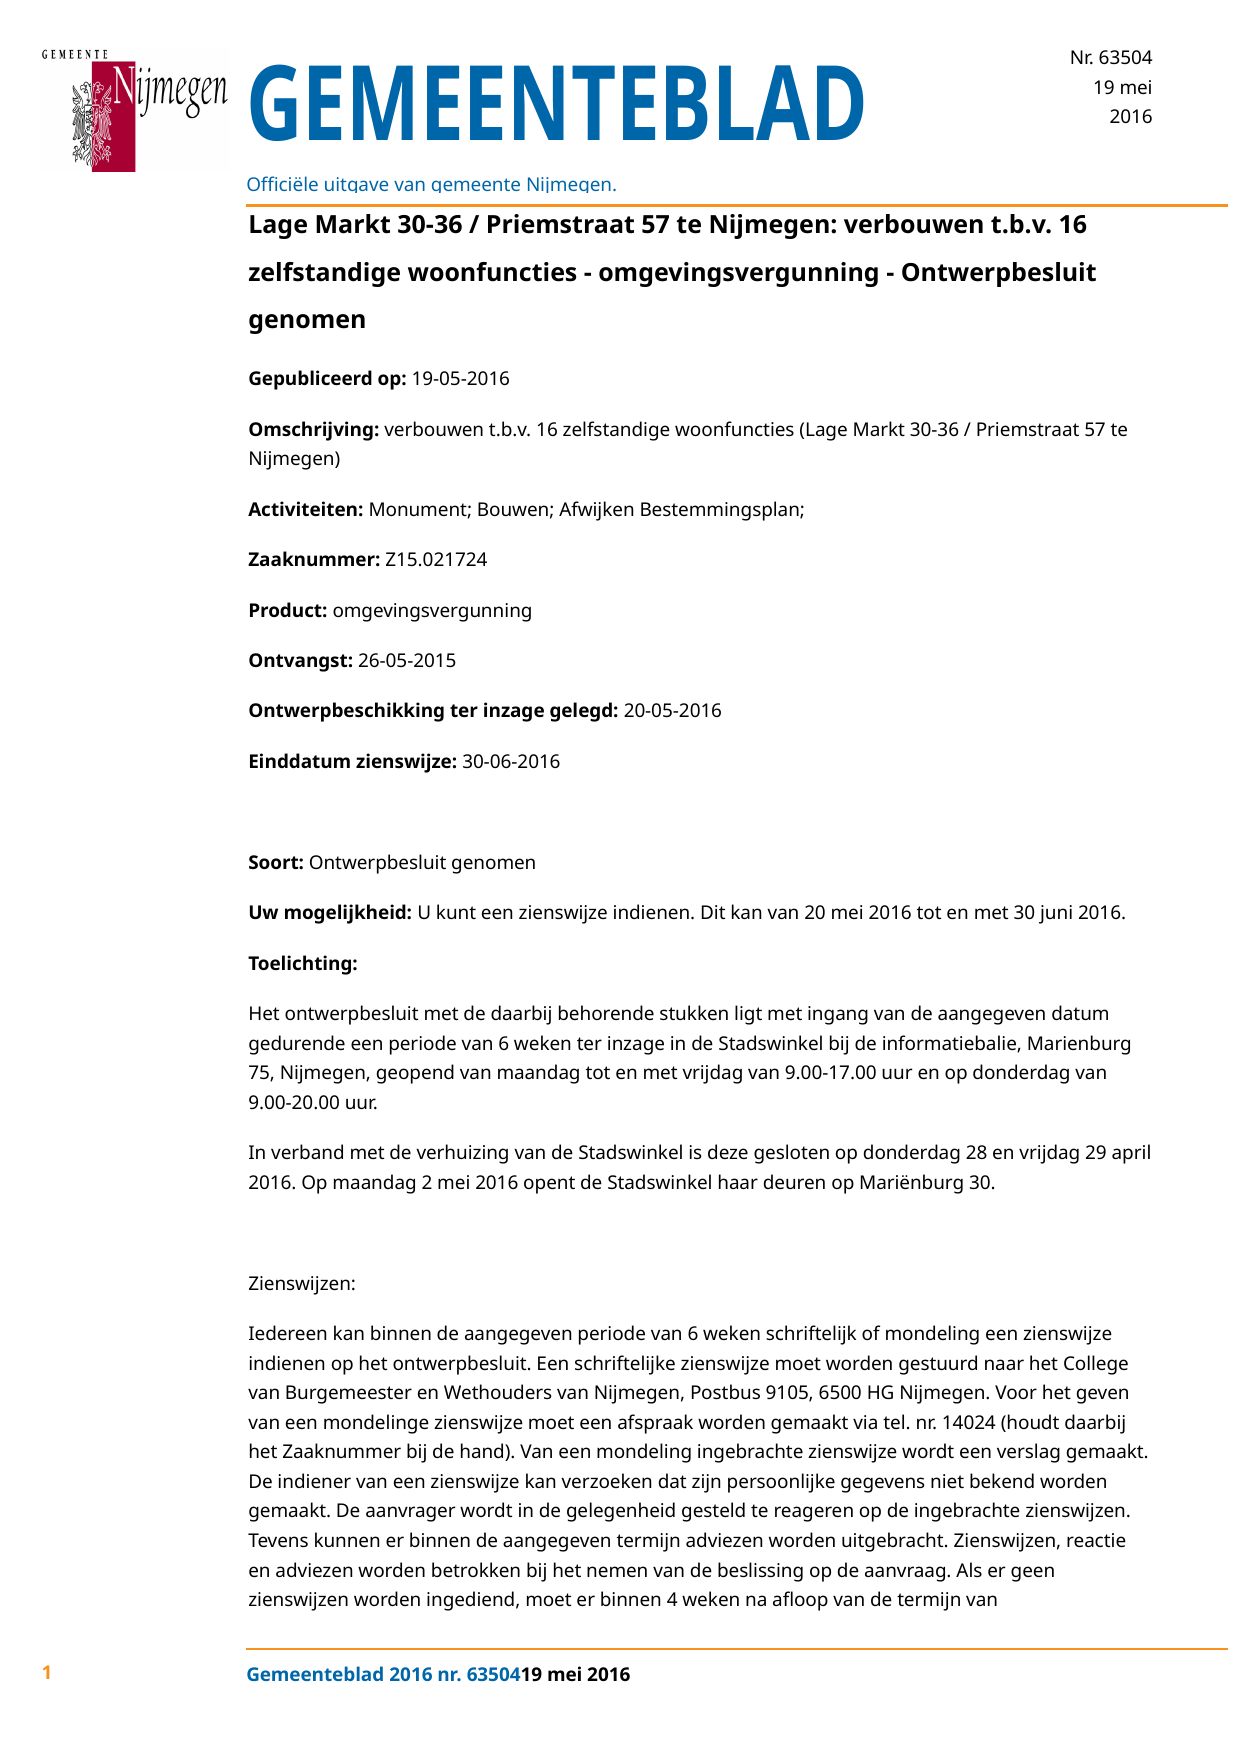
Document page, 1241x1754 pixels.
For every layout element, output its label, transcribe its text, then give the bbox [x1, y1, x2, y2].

text Ontwerpbeschikking ter inzage gelegd: 20-05-2016 [248, 698, 1152, 723]
text In verband met de verhuizing van de Stadswinkel is deze gesloten op donderdag 28 en vrijdag 29 april 2016. Op maandag 2 mei 2016 opent de Stadswinkel haar deuren op Mariënburg 30. [248, 1139, 1152, 1194]
text Einddatum zienswijze: 30-06-2016 [248, 748, 1152, 774]
text Toelichting: [248, 950, 1152, 975]
text Het ontwerpbesluit met de daarbij behorende stukken ligt met ingang van de aangegeven datum gedurende een periode van 6 weken ter inzage in de Stadswinkel bij de informatiebalie, Marienburg 75, Nijmegen, geopend van maandag tot en met vrijdag van 9.00-17.00 uur en op donderdag van 9.00-20.00 uur. [248, 1000, 1152, 1114]
text Omschrijving: verbouwen t.b.v. 16 zelfstandige woonfuncties (Lage Markt 30-36 / Priemstraat 57 te Nijmegen) [248, 416, 1152, 471]
text Gepubliceerd op: 19-05-2016 [248, 366, 1152, 391]
text Product: omgevingsvergunning [248, 597, 1152, 622]
text Iedereen kan binnen de aangegeven periode van 6 weken schriftelijk of mondeling een zienswijze indienen op het ontwerpbesluit. Een schriftelijke zienswijze moet worden gestuurd naar het College van Burgemeester en Wethouders van Nijmegen, Postbus 9105, 6500 HG Nijmegen. Voor het geven van een mondelinge zienswijze moet een afspraak worden gemaakt via tel. nr. 14024 (houdt daarbij het Zaaknummer bij de hand). Van een mondeling ingebrachte zienswijze wordt een verslag gemaakt. De indiener van een zienswijze kan verzoeken dat zijn persoonlijke gegevens niet bekend worden gemaakt. De aanvrager wordt in de gelegenheid gesteld te reageren op de ingebrachte zienswijzen. Tevens kunnen er binnen de aangegeven termijn adviezen worden uitgebracht. Zienswijzen, reactie en adviezen worden betrokken bij het nemen van de beslissing op de aanvraag. Als er geen zienswijzen worden ingediend, moet er binnen 4 weken na afloop van de termijn van [248, 1320, 1152, 1612]
text Soort: Ontwerpbesluit genomen [248, 849, 1152, 874]
text Zienswijzen: [248, 1270, 1152, 1295]
text Ontvangst: 26-05-2015 [248, 647, 1152, 673]
picture [41, 47, 231, 172]
text Zaaknummer: Z15.021724 [248, 546, 1152, 572]
text Uw mogelijkheid: U kunt een zienswijze indienen. Dit kan van 20 mei 2016 tot en met 30 juni 2016. [248, 899, 1152, 925]
text Lage Markt 30-36 / Priemstraat 57 te Nijmegen: verbouwen t.b.v. 16 zelfstandige woonfuncties - omgevingsvergunning - Ontwerpbesluit genomen [248, 207, 1152, 336]
text Activiteiten: Monument; Bouwen; Afwijken Bestemmingsplan; [248, 496, 1152, 522]
